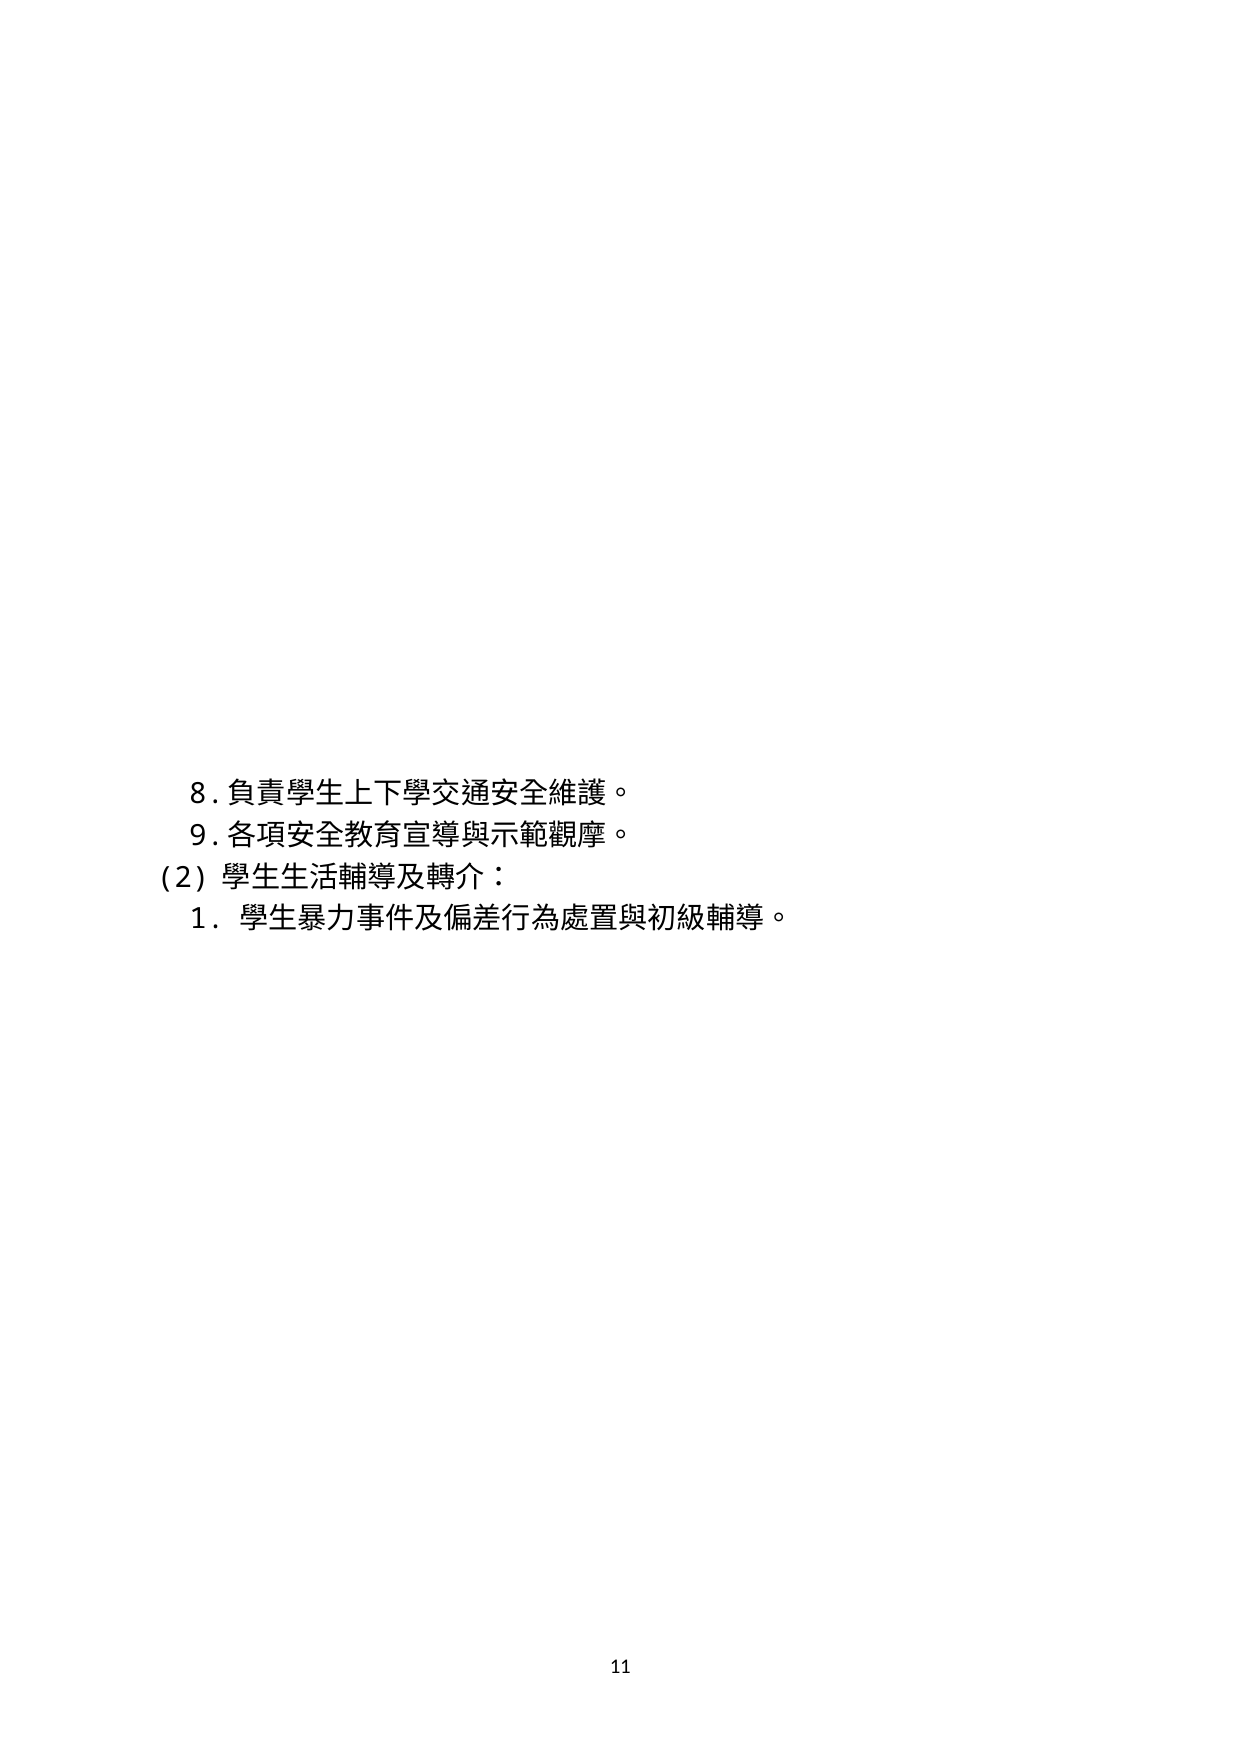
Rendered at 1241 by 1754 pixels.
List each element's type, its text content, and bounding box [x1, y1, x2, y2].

list 負責學生上下學交通安全維護。 [189, 771, 1134, 812]
list 學生生活輔導及轉介： [157, 854, 1134, 896]
list 各項安全教育宣導與示範觀摩。 [189, 812, 1134, 854]
list 學生暴力事件及偏差行為處置與初級輔導。 [189, 896, 1134, 937]
